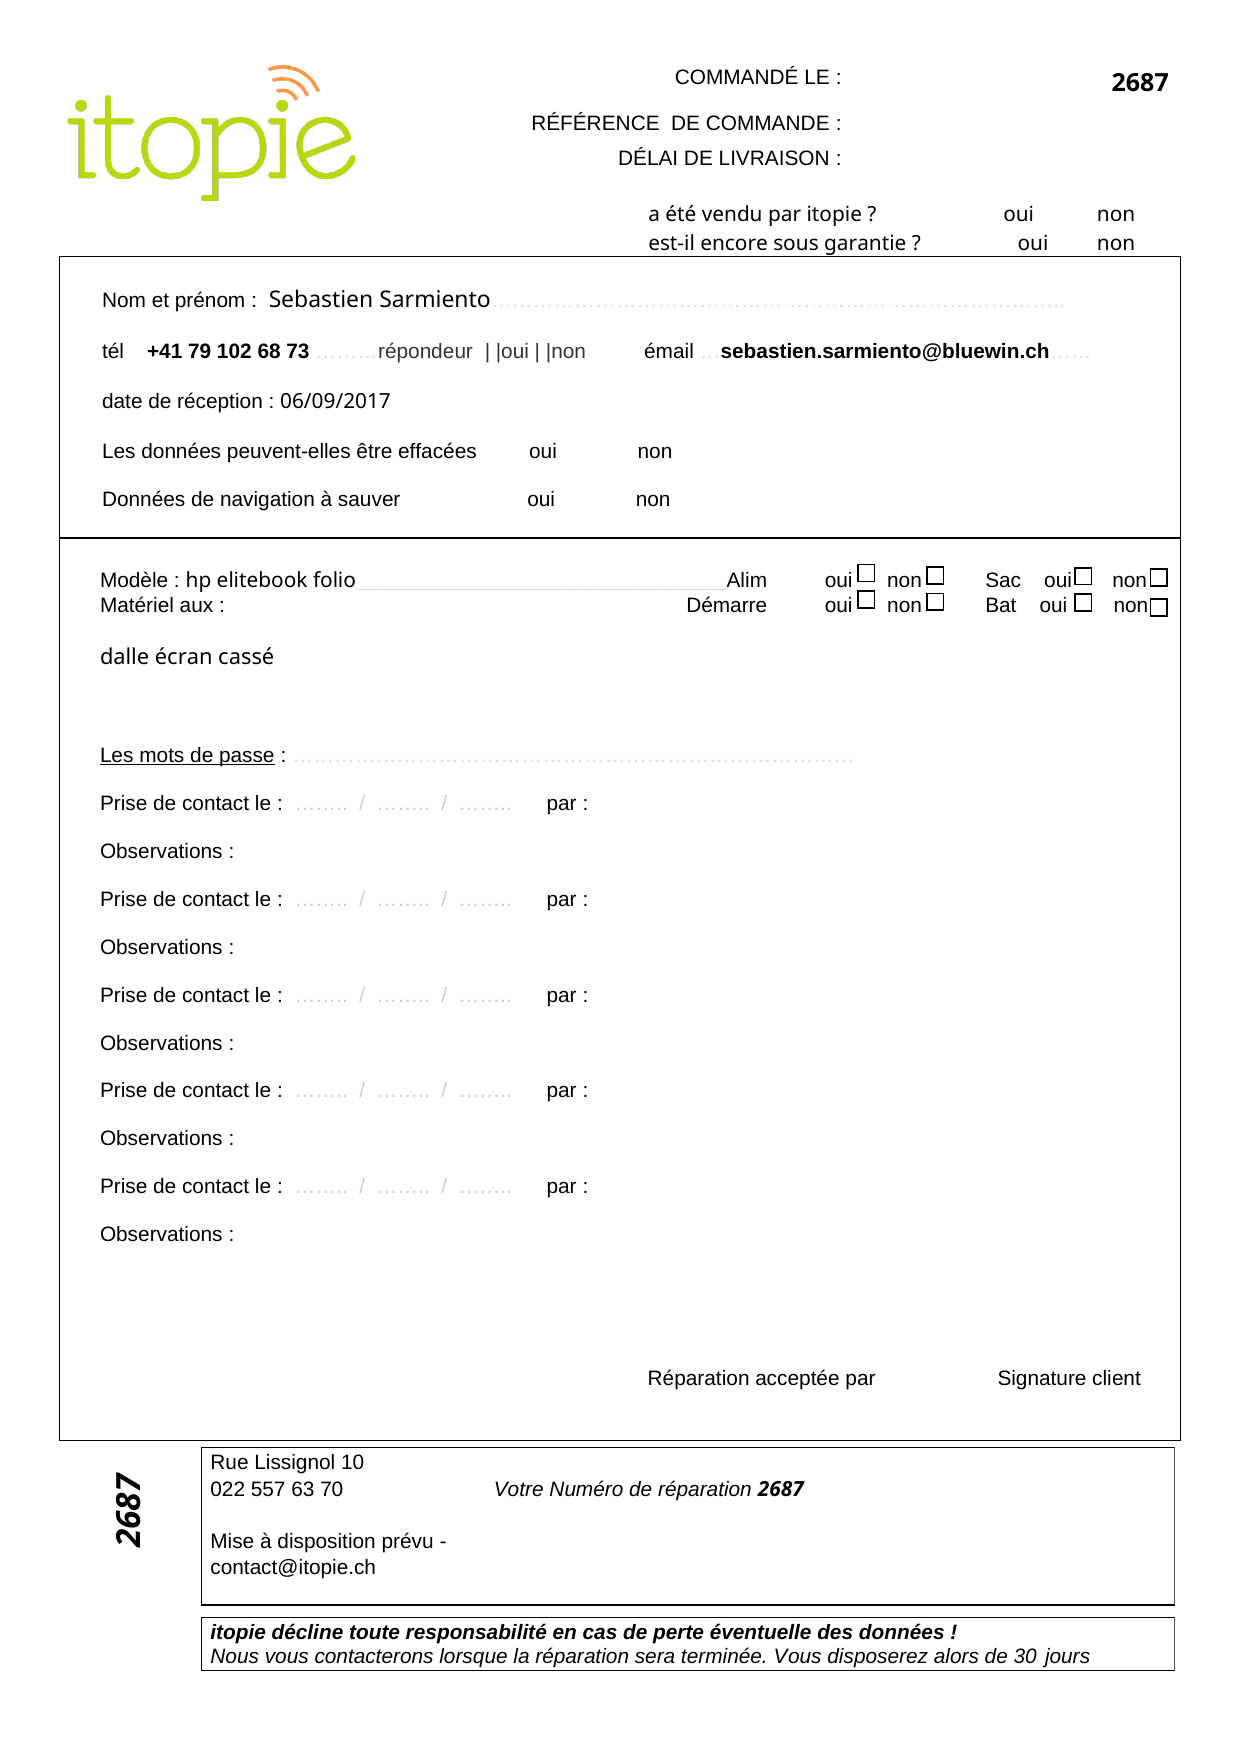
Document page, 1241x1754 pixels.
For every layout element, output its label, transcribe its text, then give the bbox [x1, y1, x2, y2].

text Prise de contact le : …….. / …….. / …….. par : [60, 979, 1180, 1006]
text dalle écran cassé [60, 638, 1180, 671]
table_cell RÉFÉRENCE DE COMMANDE : [490, 105, 847, 140]
text Observations : [60, 1027, 1180, 1054]
text Observations : [60, 836, 1180, 863]
text Prise de contact le : …….. / …….. / …….. par : [60, 1075, 1180, 1102]
table_cell [847, 140, 1180, 175]
text Modèle : hp elitebook folio Alim oui non Sac oui non [60, 562, 856, 590]
text Modèle : hp elitebook folio Alim oui non Sac oui non [879, 562, 925, 590]
text a été vendu par itopie ? oui non [59, 199, 1181, 228]
table_header Rue Lissignol 10 022 557 63 70 Votre Numéro de réparation 2687 Mise à disposition prévu - contact@itopie.ch [195, 1441, 1180, 1611]
text Prise de contact le : …….. / …….. / …….. par : [60, 1171, 1180, 1198]
text Observations : [60, 1123, 1180, 1150]
table_cell DÉLAI DE LIVRAISON : [490, 140, 847, 175]
text Prise de contact le : …….. / …….. / …….. par : [60, 788, 1180, 815]
text Modèle : hp elitebook folio Alim oui non Sac oui non [948, 562, 1180, 590]
text Réparation acceptée par Signature client [60, 1363, 1180, 1390]
table_header COMMANDÉ LE : [490, 59, 847, 104]
text Nom et prénom : Sebastien Sarmiento……………………………………………………………………….. [60, 280, 1180, 314]
text Les mots de passe : ……………………………………………………………………… [60, 740, 1180, 767]
text Observations : [60, 1219, 1180, 1246]
text date de réception : 06/09/2017 [60, 383, 1180, 415]
text Les données peuvent-elles être effacées oui non [60, 436, 1180, 463]
text est-il encore sous garantie ? oui non [59, 228, 1181, 256]
text Matériel aux : Démarre oui non Bat oui non [60, 590, 1180, 617]
text Données de navigation à sauver oui non [60, 484, 1180, 511]
text tél +41 79 102 68 73 ………répondeur | |oui | |non émail …sebastien.sarmiento@bluewin.ch…… [60, 335, 1180, 362]
table_cell [847, 105, 1180, 140]
text Prise de contact le : …….. / …….. / …….. par : [60, 883, 1180, 911]
table_header 2687 [59, 1441, 195, 1677]
text Observations : [60, 931, 1180, 958]
picture [67, 65, 356, 201]
table_header 2687 [847, 59, 1180, 104]
table_cell itopie décline toute responsabilité en cas de perte éventuelle des données ! Nous vous contacterons lorsque la réparation sera terminée. Vous disposerez alors de 30 jours [195, 1611, 1180, 1677]
